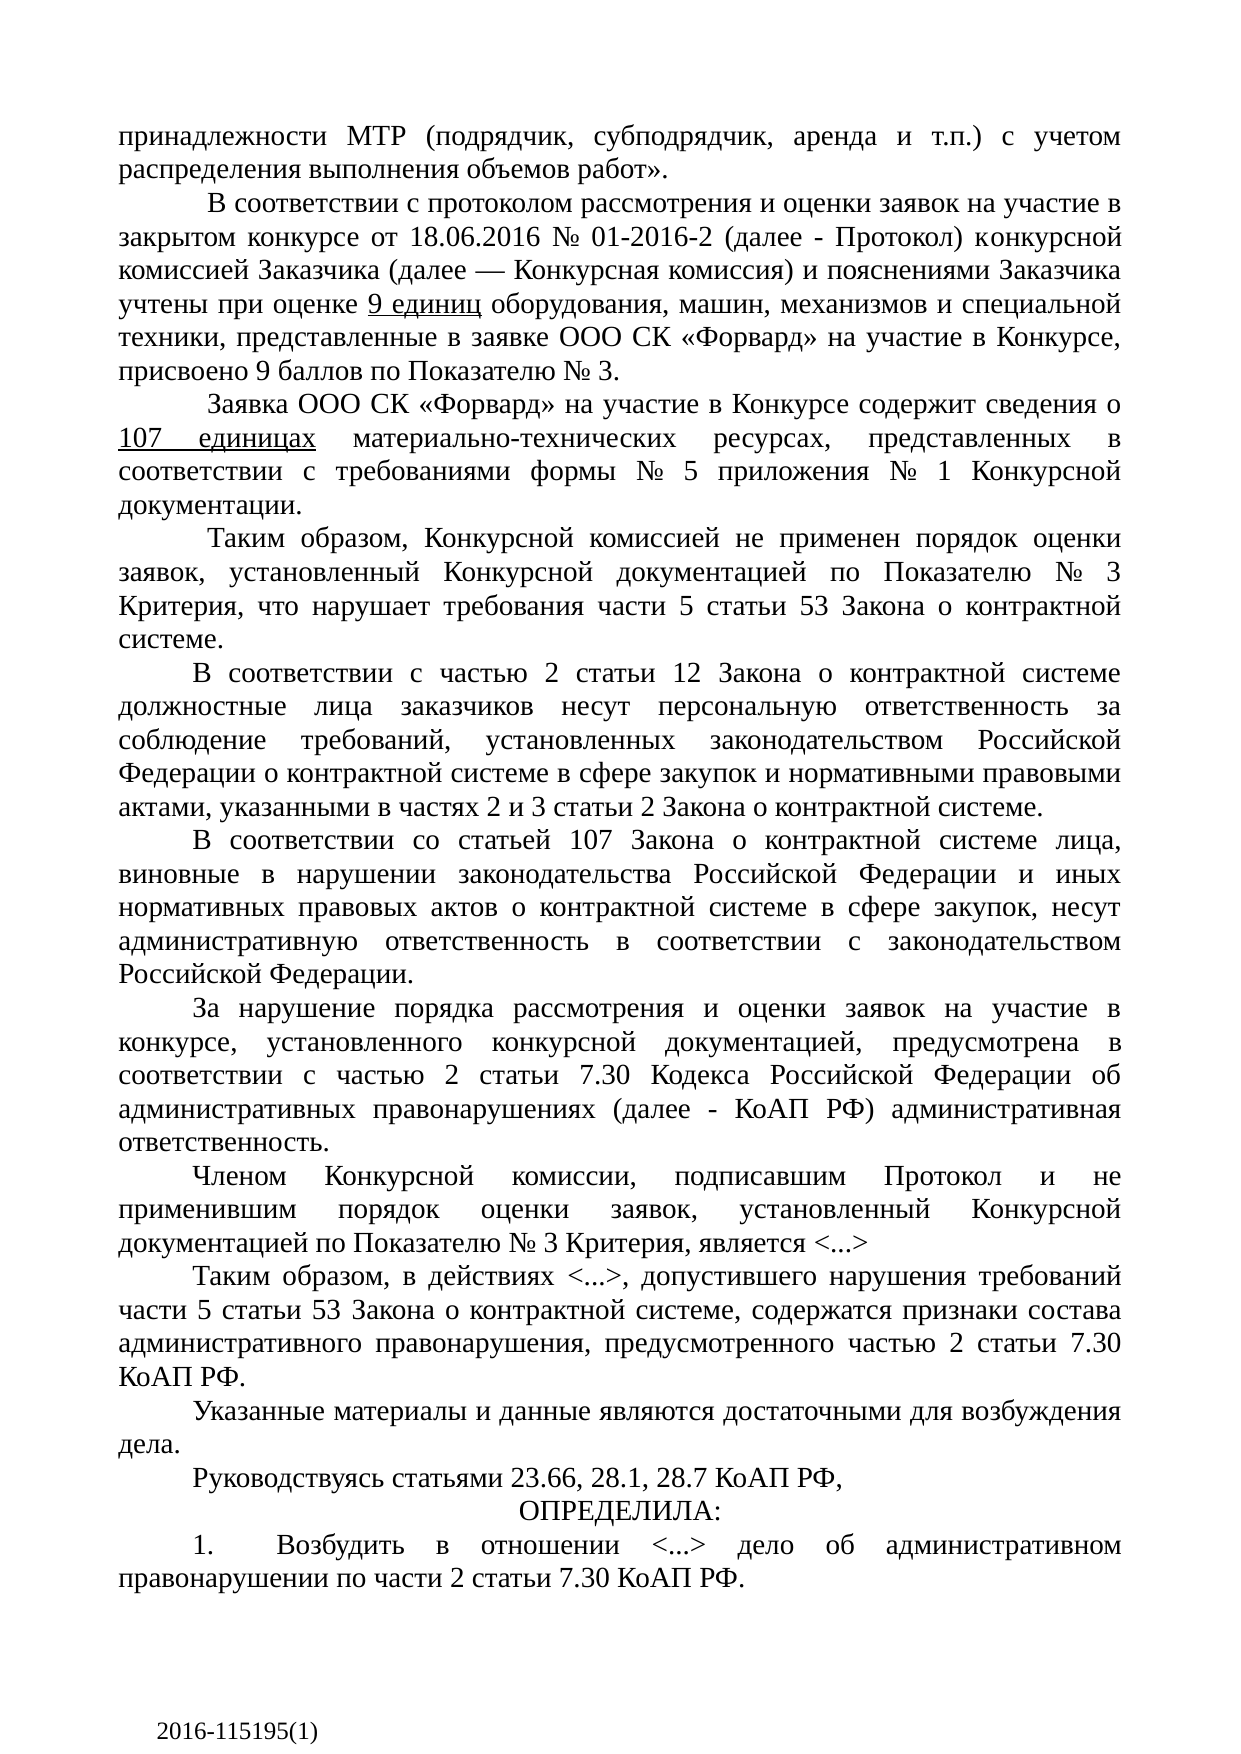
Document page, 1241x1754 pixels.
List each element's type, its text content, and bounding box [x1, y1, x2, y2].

text ОПРЕДЕЛИЛА: [118, 1493, 1122, 1527]
text В соответствии со статьей 107 Закона о контрактной системе лица, виновные в нарушении законодательства Российской Федерации и иных нормативных правовых актов о контрактной системе в сфере закупок, несут административную ответственность в соответствии с законодательством Российской Федерации. [118, 822, 1122, 990]
text В соответствии с протоколом рассмотрения и оценки заявок на участие в закрытом конкурсе от 18.06.2016 № 01-2016-2 (далее - Протокол) конкурсной комиссией Заказчика (далее — Конкурсная комиссия) и пояснениями Заказчика учтены при оценке 9 единиц оборудования, машин, механизмов и специальной техники, представленные в заявке ООО СК «Форвард» на участие в Конкурсе, присвоено 9 баллов по Показателю № 3. [118, 185, 1122, 386]
text За нарушение порядка рассмотрения и оценки заявок на участие в конкурсе, установленного конкурсной документацией, предусмотрена в соответствии с частью 2 статьи 7.30 Кодекса Российской Федерации об административных правонарушениях (далее - КоАП РФ) административная ответственность. [118, 990, 1122, 1158]
text Членом Конкурсной комиссии, подписавшим Протокол и не применившим порядок оценки заявок, установленный Конкурсной документацией по Показателю № 3 Критерия, является <...> [118, 1158, 1122, 1258]
text Таким образом, в действиях <...>, допустившего нарушения требований части 5 статьи 53 Закона о контрактной системе, содержатся признаки состава административного правонарушения, предусмотренного частью 2 статьи 7.30 КоАП РФ. [118, 1258, 1122, 1393]
text Указанные материалы и данные являются достаточными для возбуждения дела. [118, 1393, 1122, 1460]
text В соответствии с частью 2 статьи 12 Закона о контрактной системе должностные лица заказчиков несут персональную ответственность за соблюдение требований, установленных законодательством Российской Федерации о контрактной системе в сфере закупок и нормативными правовыми актами, указанными в частях 2 и 3 статьи 2 Закона о контрактной системе. [118, 655, 1122, 822]
text Руководствуясь статьями 23.66, 28.1, 28.7 КоАП РФ, [118, 1460, 1122, 1493]
text 1. Возбудить в отношении <...> дело об административном правонарушении по части 2 статьи 7.30 КоАП РФ. [118, 1527, 1122, 1594]
text Таким образом, Конкурсной комиссией не применен порядок оценки заявок, установленный Конкурсной документацией по Показателю № 3 Критерия, что нарушает требования части 5 статьи 53 Закона о контрактной системе. [118, 521, 1122, 655]
text Заявка ООО СК «Форвард» на участие в Конкурсе содержит сведения о 107 единицах материально-технических ресурсах, представленных в соответствии с требованиями формы № 5 приложения № 1 Конкурсной документации. [118, 386, 1122, 521]
text принадлежности МТР (подрядчик, субподрядчик, аренда и т.п.) с учетом распределения выполнения объемов работ». [118, 118, 1122, 185]
